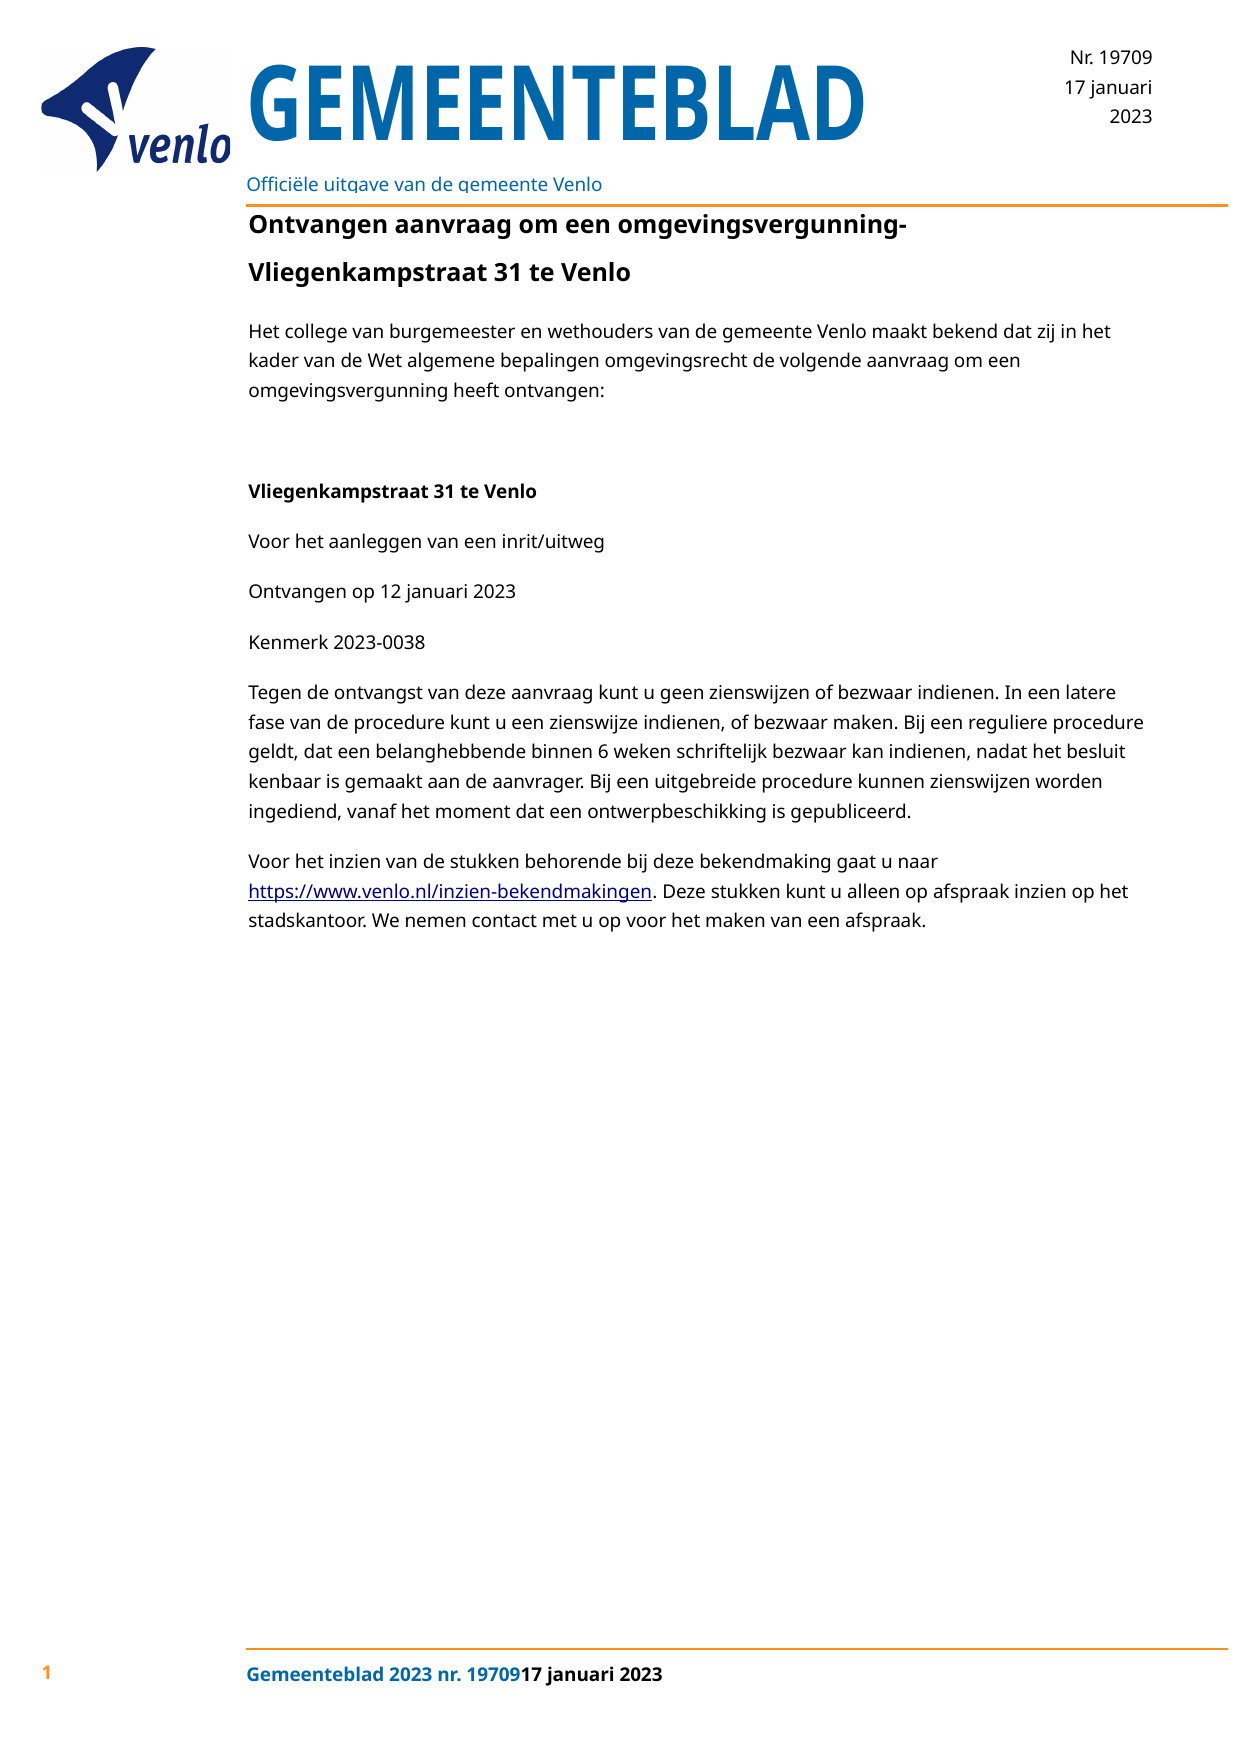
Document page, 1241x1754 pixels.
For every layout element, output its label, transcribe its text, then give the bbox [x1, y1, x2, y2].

text Ontvangen op 12 januari 2023 [248, 579, 1152, 604]
text Vliegenkampstraat 31 te Venlo [248, 478, 1152, 504]
picture [41, 47, 231, 172]
text Voor het inzien van de stukken behorende bij deze bekendmaking gaat u naar https://www.venlo.nl/inzien-bekendmakingen. Deze stukken kunt u alleen op afspraak inzien op het stadskantoor. We nemen contact met u op voor het maken van een afspraak. [248, 848, 1152, 933]
text Voor het aanleggen van een inrit/uitweg [248, 528, 1152, 554]
text Tegen de ontvangst van deze aanvraag kunt u geen zienswijzen of bezwaar indienen. In een latere fase van de procedure kunt u een zienswijze indienen, of bezwaar maken. Bij een reguliere procedure geldt, dat een belanghebbende binnen 6 weken schriftelijk bezwaar kan indienen, nadat het besluit kenbaar is gemaakt aan de aanvrager. Bij een uitgebreide procedure kunnen zienswijzen worden ingediend, vanaf het moment dat een ontwerpbeschikking is gepubliceerd. [248, 679, 1152, 824]
text Het college van burgemeester en wethouders van de gemeente Venlo maakt bekend dat zij in het kader van de Wet algemene bepalingen omgevingsrecht de volgende aanvraag om een omgevingsvergunning heeft ontvangen: [248, 318, 1152, 403]
text Ontvangen aanvraag om een omgevingsvergunning- Vliegenkampstraat 31 te Venlo [248, 207, 1152, 288]
text Kenmerk 2023-0038 [248, 629, 1152, 655]
